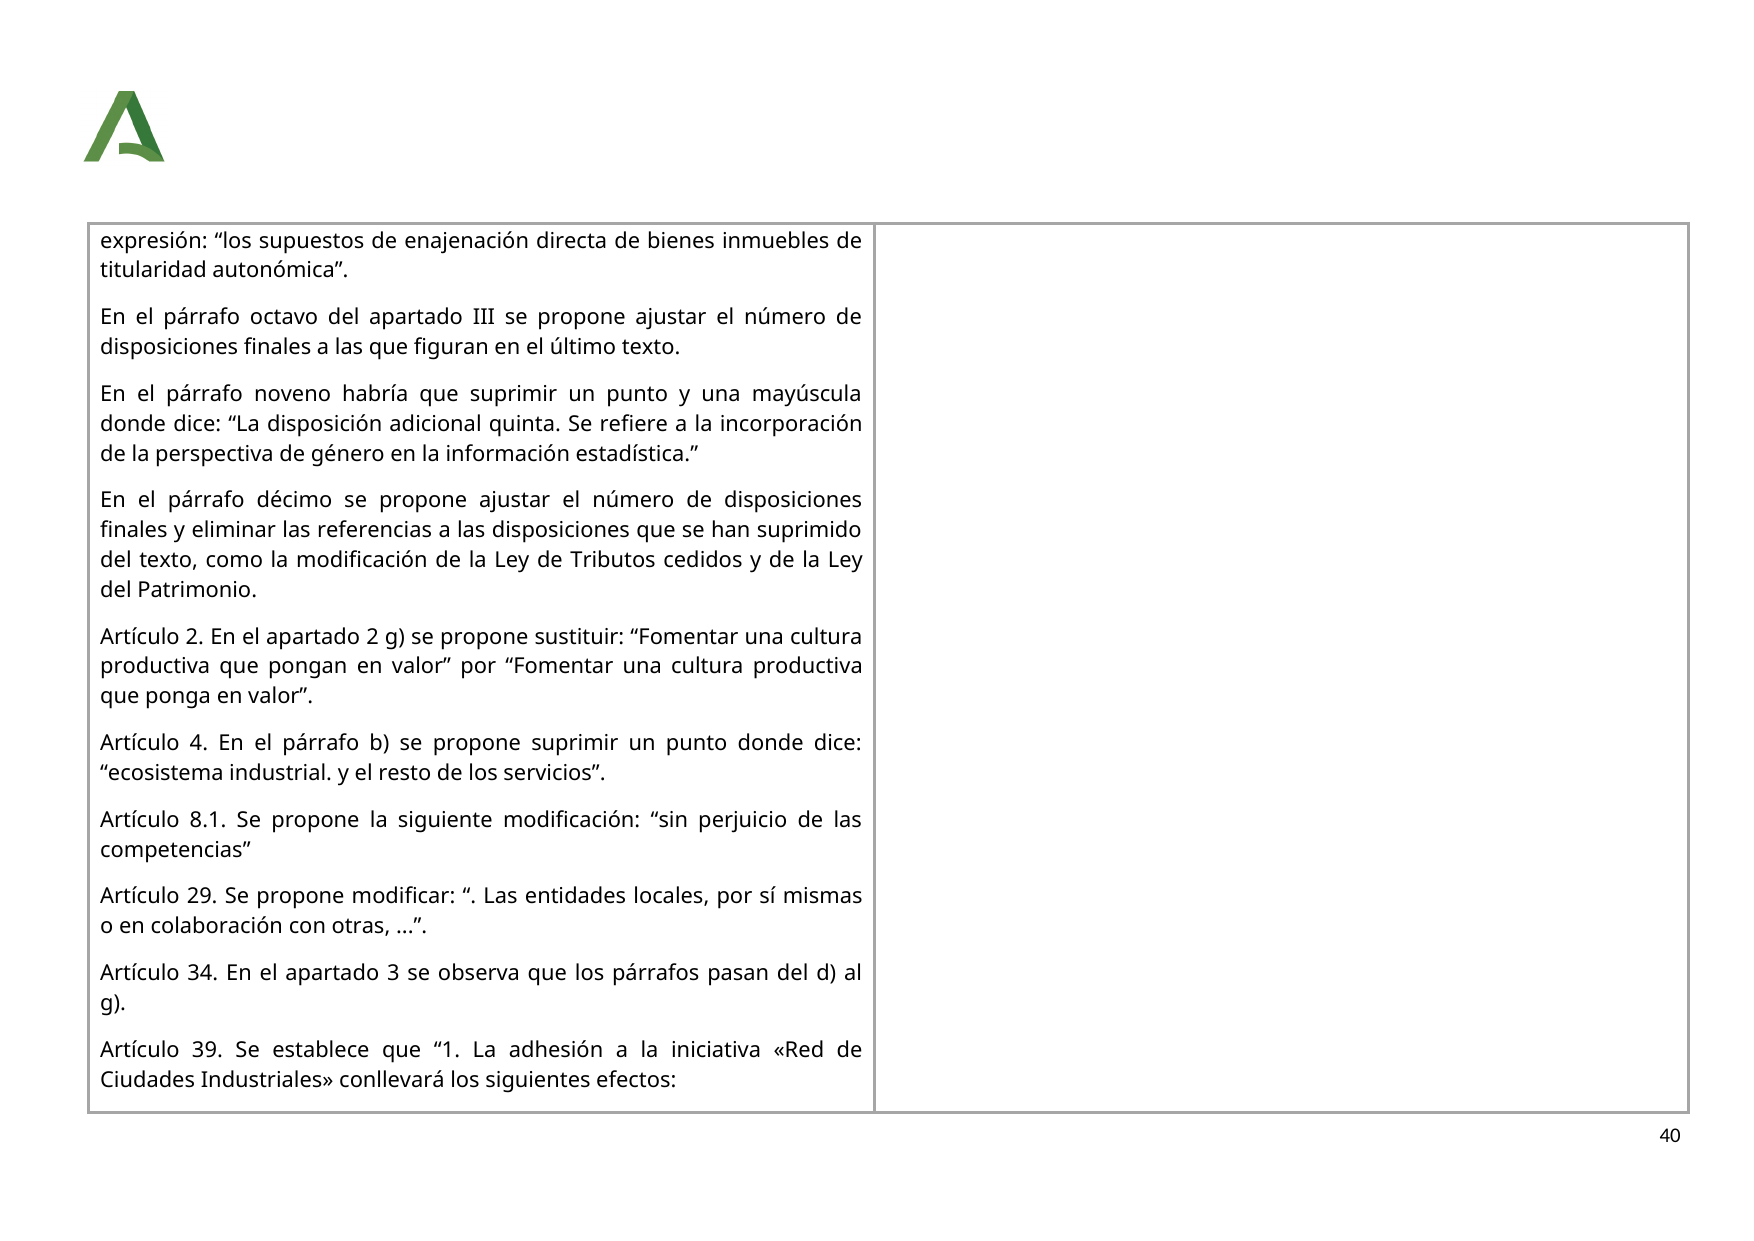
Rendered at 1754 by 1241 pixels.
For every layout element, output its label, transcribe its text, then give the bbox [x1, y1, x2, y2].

table_cell expresión: “los supuestos de enajenación directa de bienes inmuebles de titularidad autonómica”. En el párrafo octavo del apartado III se propone ajustar el número de disposiciones finales a las que figuran en el último texto. En el párrafo noveno habría que suprimir un punto y una mayúscula donde dice: “La disposición adicional quinta. Se refiere a la incorporación de la perspectiva de género en la información estadística.” En el párrafo décimo se propone ajustar el número de disposiciones finales y eliminar las referencias a las disposiciones que se han suprimido del texto, como la modificación de la Ley de Tributos cedidos y de la Ley del Patrimonio. Artículo 2. En el apartado 2 g) se propone sustituir: “Fomentar una cultura productiva que pongan en valor” por “Fomentar una cultura productiva que ponga en valor”. Artículo 4. En el párrafo b) se propone suprimir un punto donde dice: “ecosistema industrial. y el resto de los servicios”. Artículo 8.1. Se propone la siguiente modificación: “sin perjuicio de las competencias” Artículo 29. Se propone modificar: “. Las entidades locales, por sí mismas o en colaboración con otras, ...”. Artículo 34. En el apartado 3 se observa que los párrafos pasan del d) al g). Artículo 39. Se establece que “1. La adhesión a la iniciativa «Red de Ciudades Industriales» conllevará los siguientes efectos: [90, 225, 873, 1111]
table_cell [876, 225, 1687, 1111]
